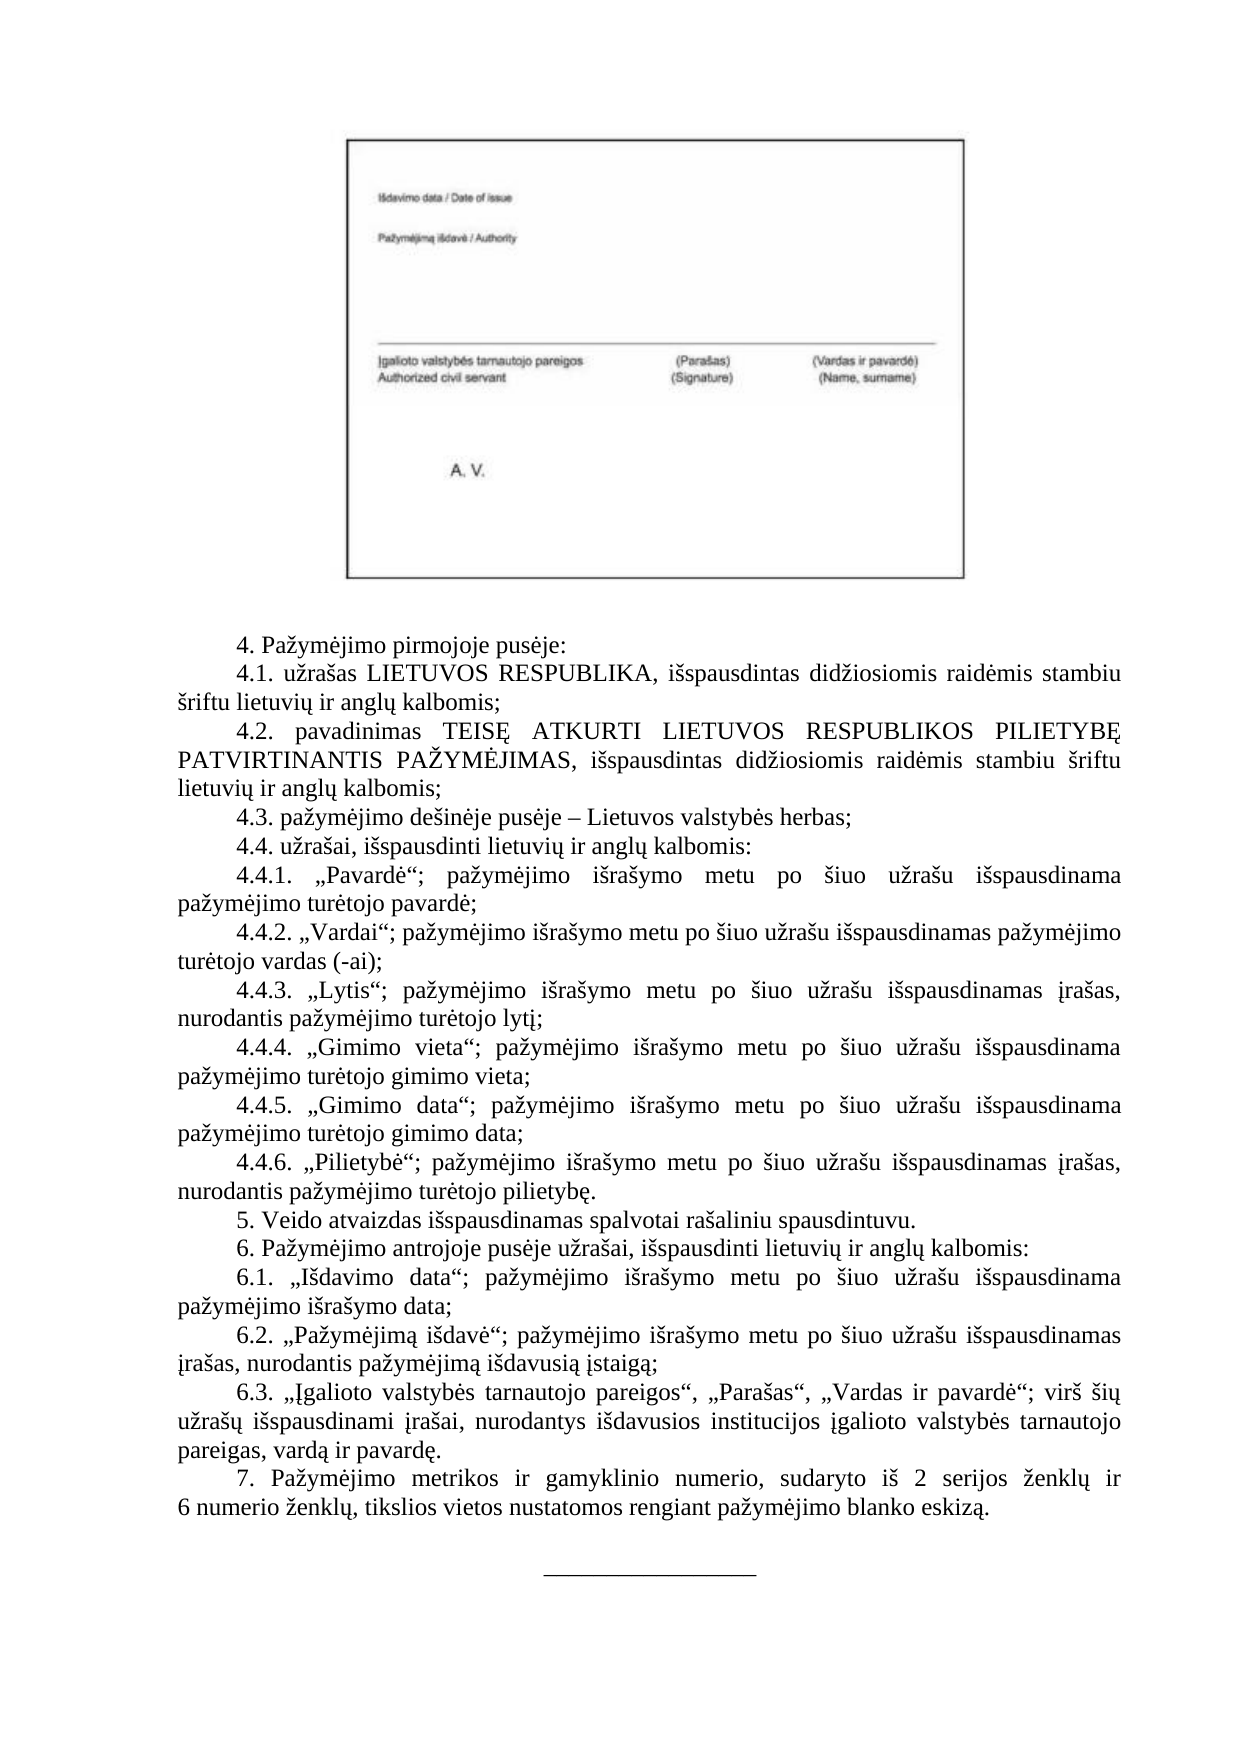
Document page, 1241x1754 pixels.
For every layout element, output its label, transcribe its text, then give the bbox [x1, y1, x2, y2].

text _________________ [177, 1550, 1122, 1578]
text 4.1. užrašas LIETUVOS RESPUBLIKA, išspausdintas didžiosiomis raidėmis stambiu šriftu lietuvių ir anglų kalbomis; [177, 658, 1122, 716]
text 4.2. pavadinimas TEISĘ ATKURTI LIETUVOS RESPUBLIKOS PILIETYBĘ PATVIRTINANTIS PAŽYMĖJIMAS, išspausdintas didžiosiomis raidėmis stambiu šriftu lietuvių ir anglų kalbomis; [177, 716, 1122, 802]
text 4.4.2. „Vardai“; pažymėjimo išrašymo metu po šiuo užrašu išspausdinamas pažymėjimo turėtojo vardas (-ai); [177, 917, 1122, 975]
text 6. Pažymėjimo antrojoje pusėje užrašai, išspausdinti lietuvių ir anglų kalbomis: [177, 1233, 1122, 1262]
text 4.4.6. „Pilietybė“; pažymėjimo išrašymo metu po šiuo užrašu išspausdinamas įrašas, nurodantis pažymėjimo turėtojo pilietybę. [177, 1147, 1122, 1205]
text 4.4. užrašai, išspausdinti lietuvių ir anglų kalbomis: [177, 831, 1122, 860]
text 4.4.1. „Pavardė“; pažymėjimo išrašymo metu po šiuo užrašu išspausdinama pažymėjimo turėtojo pavardė; [177, 860, 1122, 917]
text 4.4.4. „Gimimo vieta“; pažymėjimo išrašymo metu po šiuo užrašu išspausdinama pažymėjimo turėtojo gimimo vieta; [177, 1032, 1122, 1090]
text 4.4.5. „Gimimo data“; pažymėjimo išrašymo metu po šiuo užrašu išspausdinama pažymėjimo turėtojo gimimo data; [177, 1090, 1122, 1147]
text 6.2. „Pažymėjimą išdavė“; pažymėjimo išrašymo metu po šiuo užrašu išspausdinamas įrašas, nurodantis pažymėjimą išdavusią įstaigą; [177, 1320, 1122, 1377]
text 5. Veido atvaizdas išspausdinamas spalvotai rašaliniu spausdintuvu. [177, 1205, 1122, 1233]
text 4.4.3. „Lytis“; pažymėjimo išrašymo metu po šiuo užrašu išspausdinamas įrašas, nurodantis pažymėjimo turėtojo lytį; [177, 975, 1122, 1032]
text 7. Pažymėjimo metrikos ir gamyklinio numerio, sudaryto iš 2 serijos ženklų ir 6 numerio ženklų, tikslios vietos nustatomos rengiant pažymėjimo blanko eskizą. [177, 1463, 1122, 1521]
text 4.3. pažymėjimo dešinėje pusėje – Lietuvos valstybės herbas; [177, 802, 1122, 831]
text 6.1. „Išdavimo data“; pažymėjimo išrašymo metu po šiuo užrašu išspausdinama pažymėjimo išrašymo data; [177, 1262, 1122, 1320]
text 4. Pažymėjimo pirmojoje pusėje: [177, 630, 1122, 658]
text 6.3. „Įgalioto valstybės tarnautojo pareigos“, „Parašas“, „Vardas ir pavardė“; virš šių užrašų išspausdinami įrašai, nurodantys išdavusios institucijos įgalioto valstybės tarnautojo pareigas, vardą ir pavardę. [177, 1377, 1122, 1463]
